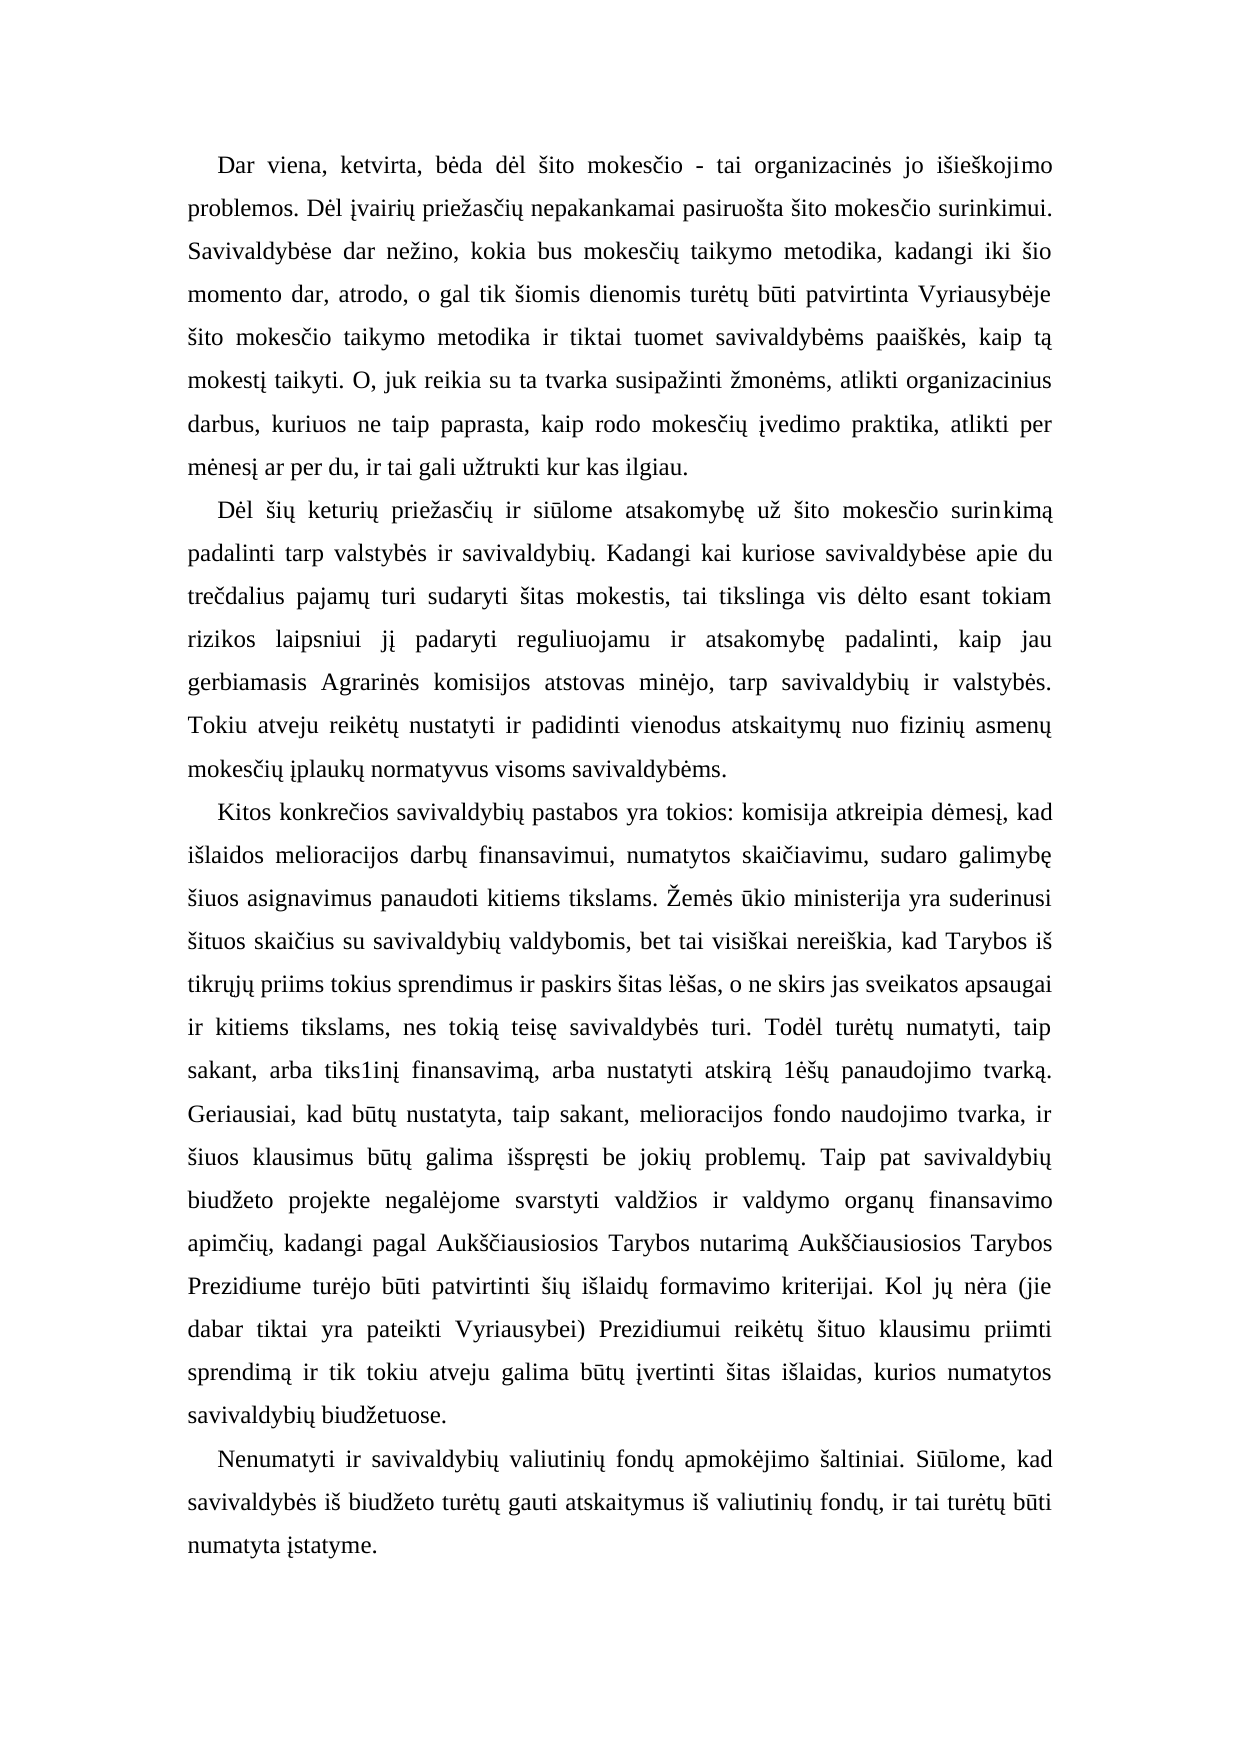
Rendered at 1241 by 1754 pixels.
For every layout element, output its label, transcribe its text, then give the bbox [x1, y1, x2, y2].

text Dėl šių keturių priežasčių ir siūlome atsakomybę už šito mokesčio surin­kimą padalinti tarp valstybės ir savivaldybių. Kadangi kai kuriose savivaldy­bėse apie du trečdalius pajamų turi sudaryti šitas mokestis, tai tikslinga vis dėlto esant tokiam rizikos laipsniui jį padaryti reguliuojamu ir atsakomybę padalinti, kaip jau gerbiamasis Agrarinės komisijos atstovas minėjo, tarp savivaldybių ir valstybės. Tokiu atveju reikėtų nustatyti ir padidinti vienodus atskaitymų nuo fizinių asmenų mokesčių įplaukų normatyvus visoms savi­valdybėms. [187, 495, 1053, 782]
text Kitos konkrečios savivaldybių pastabos yra tokios: komisija atkreipia dė­mesį, kad išlaidos melioracijos darbų finansavimui, numatytos skaičiavimu, sudaro galimybę šiuos asignavimus panaudoti kitiems tikslams. Žemės ūkio ministerija yra suderinusi šituos skaičius su savivaldybių valdybomis, bet tai visiškai nereiškia, kad Tarybos iš tikrųjų priims tokius sprendimus ir paskirs šitas lėšas, o ne skirs jas sveikatos apsaugai ir kitiems tikslams, nes tokią teisę savivaldybės turi. Todėl turėtų numatyti, taip sakant, arba tiks1inį fi­nansavimą, arba nustatyti atskirą 1ėšų panaudojimo tvarką. Geriausiai, kad būtų nustatyta, taip sakant, melioracijos fondo naudojimo tvarka, ir šiuos klausimus būtų galima išspręsti be jokių problemų. Taip pat savivaldybių biudžeto projekte negalėjome svarstyti valdžios ir valdymo organų finansa­vimo apimčių, kadangi pagal Aukščiausiosios Tarybos nutarimą Aukščiau­siosios Tarybos Prezidiume turėjo būti patvirtinti šių išlaidų formavimo kriterijai. Kol jų nėra (jie dabar tiktai yra pateikti Vyriausybei) Prezidiumui reikėtų šituo klausimu priimti sprendimą ir tik tokiu atveju galima būtų įvertinti šitas išlaidas, kurios numatytos savivaldybių biudžetuose. [187, 797, 1053, 1429]
text Dar viena, ketvirta, bėda dėl šito mokesčio - tai organizacinės jo išieškoji­mo problemos. Dėl įvairių priežasčių nepakankamai pasiruošta šito mokes­čio surinkimui. Savivaldybėse dar nežino, kokia bus mokesčių taikymo metodika, kadangi iki šio momento dar, atrodo, o gal tik šiomis dienomis turėtų būti patvirtinta Vyriausybėje šito mokesčio taikymo metodika ir tik­tai tuomet savivaldybėms paaiškės, kaip tą mokestį taikyti. O, juk reikia su ta tvarka susipažinti žmonėms, atlikti organizacinius darbus, kuriuos ne taip paprasta, kaip rodo mokesčių įvedimo praktika, atlikti per mėnesį ar per du, ir tai gali užtrukti kur kas ilgiau. [187, 150, 1053, 481]
text Nenumatyti ir savivaldybių valiutinių fondų apmokėjimo šaltiniai. Siūlo­me, kad savivaldybės iš biudžeto turėtų gauti atskaitymus iš valiutinių fondų, ir tai turėtų būti numatyta įstatyme. [187, 1444, 1053, 1559]
